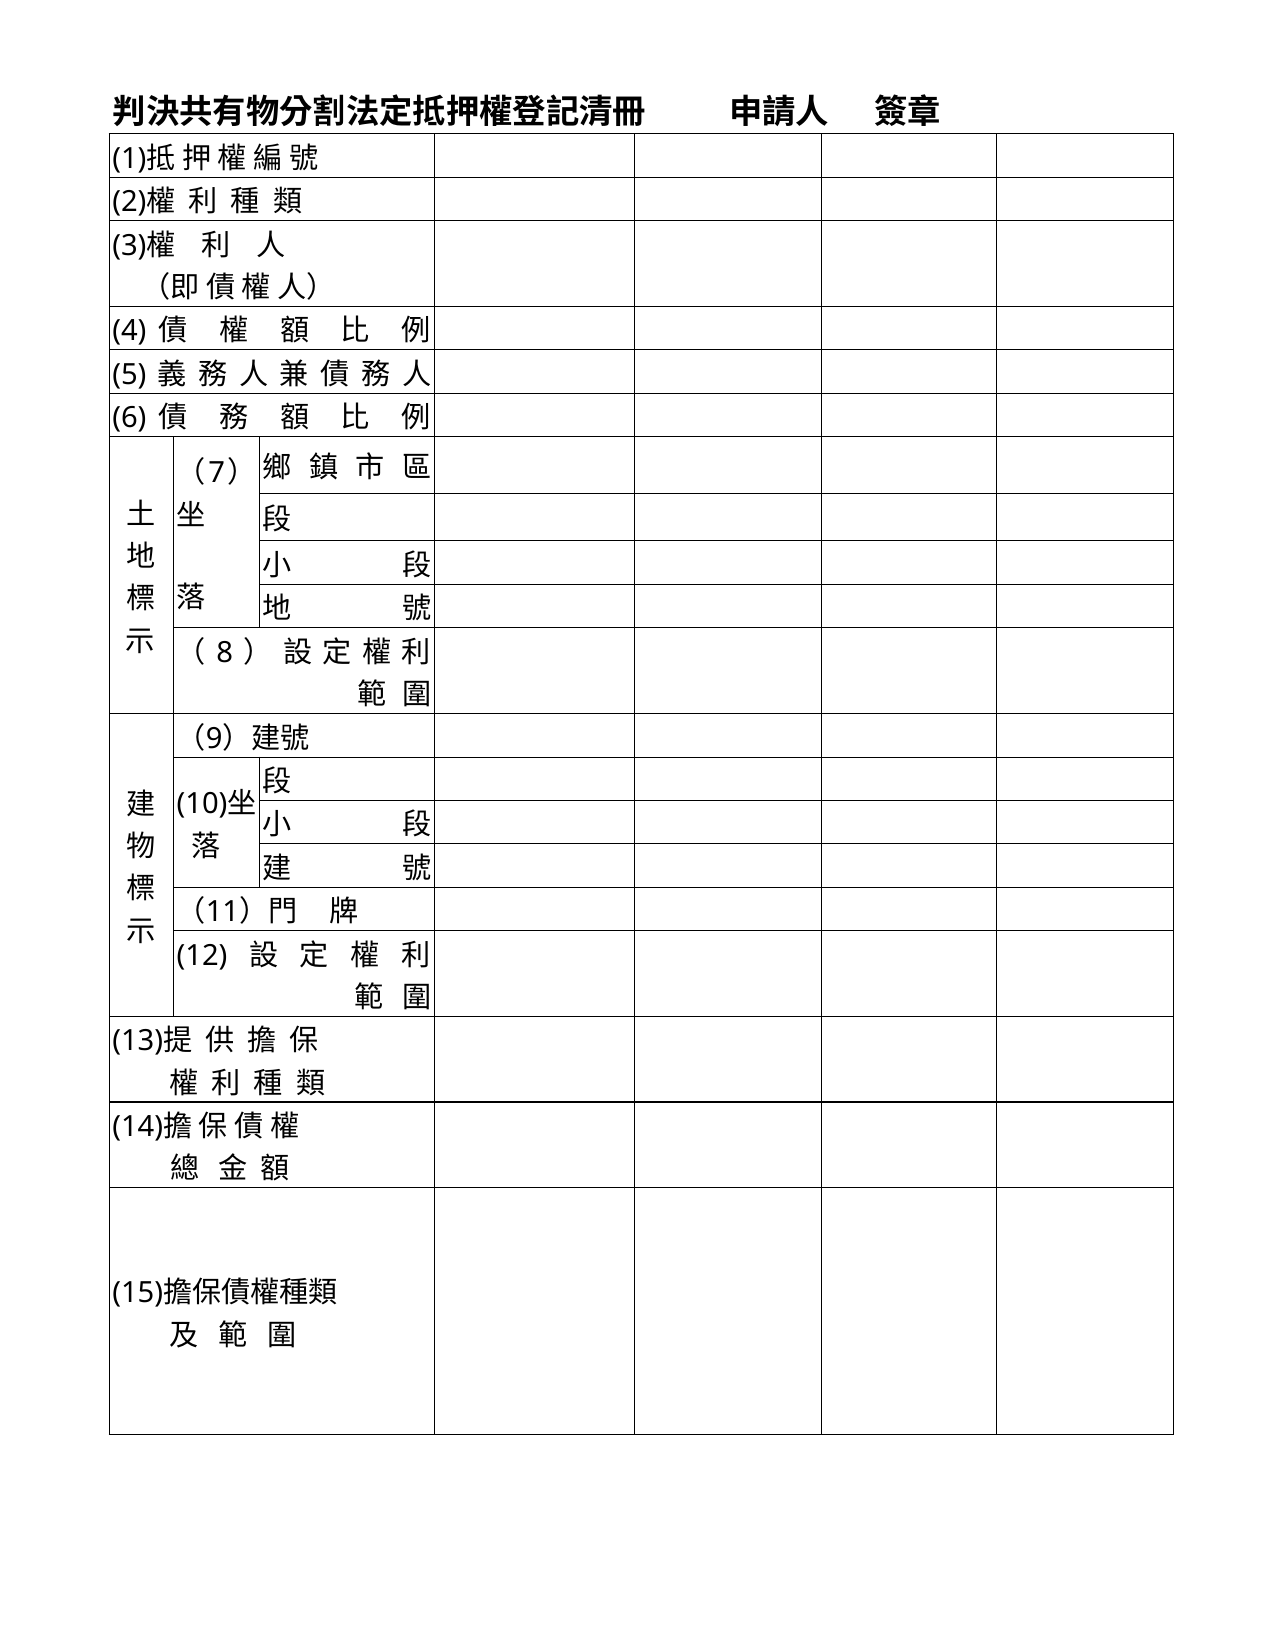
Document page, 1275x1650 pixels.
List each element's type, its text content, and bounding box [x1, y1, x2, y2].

table_cell [635, 307, 821, 349]
table_header [435, 134, 634, 177]
table_cell [435, 541, 634, 584]
table_cell [435, 221, 634, 306]
table_cell [997, 714, 1173, 757]
table_cell [997, 541, 1173, 584]
table_cell [997, 931, 1173, 1016]
table_cell [435, 394, 634, 436]
table_cell [997, 307, 1173, 349]
table_cell [635, 1188, 821, 1434]
table_cell [435, 350, 634, 393]
table_cell （11）門 牌 [174, 888, 434, 930]
table_cell [435, 801, 634, 843]
table_cell [997, 585, 1173, 627]
table_cell [822, 585, 996, 627]
table_header [635, 134, 821, 177]
table_cell [822, 844, 996, 887]
table_cell [635, 178, 821, 220]
table_cell [635, 844, 821, 887]
table_cell [435, 585, 634, 627]
table_cell [822, 801, 996, 843]
table_cell (12)設定權利 範圍 [174, 931, 434, 1016]
table_cell 小段 [260, 541, 434, 584]
table_cell [435, 1188, 634, 1434]
table_cell [822, 628, 996, 713]
table_cell (2)權 利 種 類 [110, 178, 434, 220]
table_cell 地號 [260, 585, 434, 627]
table_cell [435, 888, 634, 930]
table_cell [635, 494, 821, 540]
table_cell [997, 888, 1173, 930]
table_cell [997, 801, 1173, 843]
table_cell (5)義務人兼債務人 [110, 350, 434, 393]
table_cell [997, 1188, 1173, 1434]
table_cell [435, 758, 634, 800]
table_cell [435, 494, 634, 540]
table_cell [997, 494, 1173, 540]
table_cell [822, 1017, 996, 1101]
table_cell [822, 494, 996, 540]
table_cell [635, 801, 821, 843]
table_cell (3)權 利 人 （即 債 權 人） [110, 221, 434, 306]
table_cell [822, 221, 996, 306]
table_cell 段 [260, 494, 434, 540]
table_cell 建 物 標 示 [110, 714, 173, 1016]
table_cell [635, 437, 821, 493]
table_cell [635, 394, 821, 436]
table_cell [435, 178, 634, 220]
table_cell [822, 178, 996, 220]
table_cell [997, 628, 1173, 713]
table_cell [997, 1017, 1173, 1101]
table_header [997, 134, 1173, 177]
table_cell [997, 221, 1173, 306]
text 判決共有物分割法定抵押權登記清冊 申請人 簽章 [112, 85, 1150, 133]
table_cell [435, 628, 634, 713]
table_cell （9）建號 [174, 714, 434, 757]
table_cell [635, 931, 821, 1016]
table_cell (6)債 務 額 比 例 [110, 394, 434, 436]
table_cell [997, 437, 1173, 493]
table_cell [997, 758, 1173, 800]
table_cell (15)擔保債權種類 及 範 圍 [110, 1188, 434, 1434]
table_cell 鄉鎮市區 [260, 437, 434, 493]
table_cell [435, 307, 634, 349]
table_cell 段 [260, 758, 434, 800]
table_cell (14)擔 保 債 權 總 金 額 [110, 1103, 434, 1187]
table_cell [822, 307, 996, 349]
table_cell [435, 931, 634, 1016]
table_header (1)抵 押 權 編 號 [110, 134, 434, 177]
table_cell （8）設定權利 範圍 [174, 628, 434, 713]
table_cell [822, 888, 996, 930]
table_cell [435, 437, 634, 493]
table_cell (13)提 供 擔 保 權 利 種 類 [110, 1017, 434, 1101]
table_cell [435, 844, 634, 887]
table_cell [822, 714, 996, 757]
table_cell [822, 1103, 996, 1187]
table_cell [635, 541, 821, 584]
table_cell [435, 1103, 634, 1187]
table_cell [822, 758, 996, 800]
table_cell [635, 1103, 821, 1187]
table_cell (4)債 權 額 比 例 [110, 307, 434, 349]
table_cell [635, 350, 821, 393]
table_cell [435, 714, 634, 757]
table_cell [435, 1017, 634, 1101]
table_cell （7）坐 落 [174, 437, 259, 627]
table_cell [635, 221, 821, 306]
table_cell [822, 394, 996, 436]
table_cell (10)坐 落 [174, 758, 259, 887]
table_cell 建號 [260, 844, 434, 887]
table_header [822, 134, 996, 177]
table_cell 小段 [260, 801, 434, 843]
table_cell [822, 1188, 996, 1434]
table_cell [635, 888, 821, 930]
table_cell 土 地 標 示 [110, 437, 173, 713]
table_cell [822, 437, 996, 493]
table_cell [997, 844, 1173, 887]
table_cell [997, 178, 1173, 220]
table_cell [635, 1017, 821, 1101]
table_cell [997, 1103, 1173, 1187]
table_cell [822, 931, 996, 1016]
table_cell [822, 350, 996, 393]
table_cell [997, 394, 1173, 436]
table_cell [635, 714, 821, 757]
table_cell [635, 628, 821, 713]
table_cell [997, 350, 1173, 393]
table_cell [635, 758, 821, 800]
table_cell [635, 585, 821, 627]
table_cell [822, 541, 996, 584]
